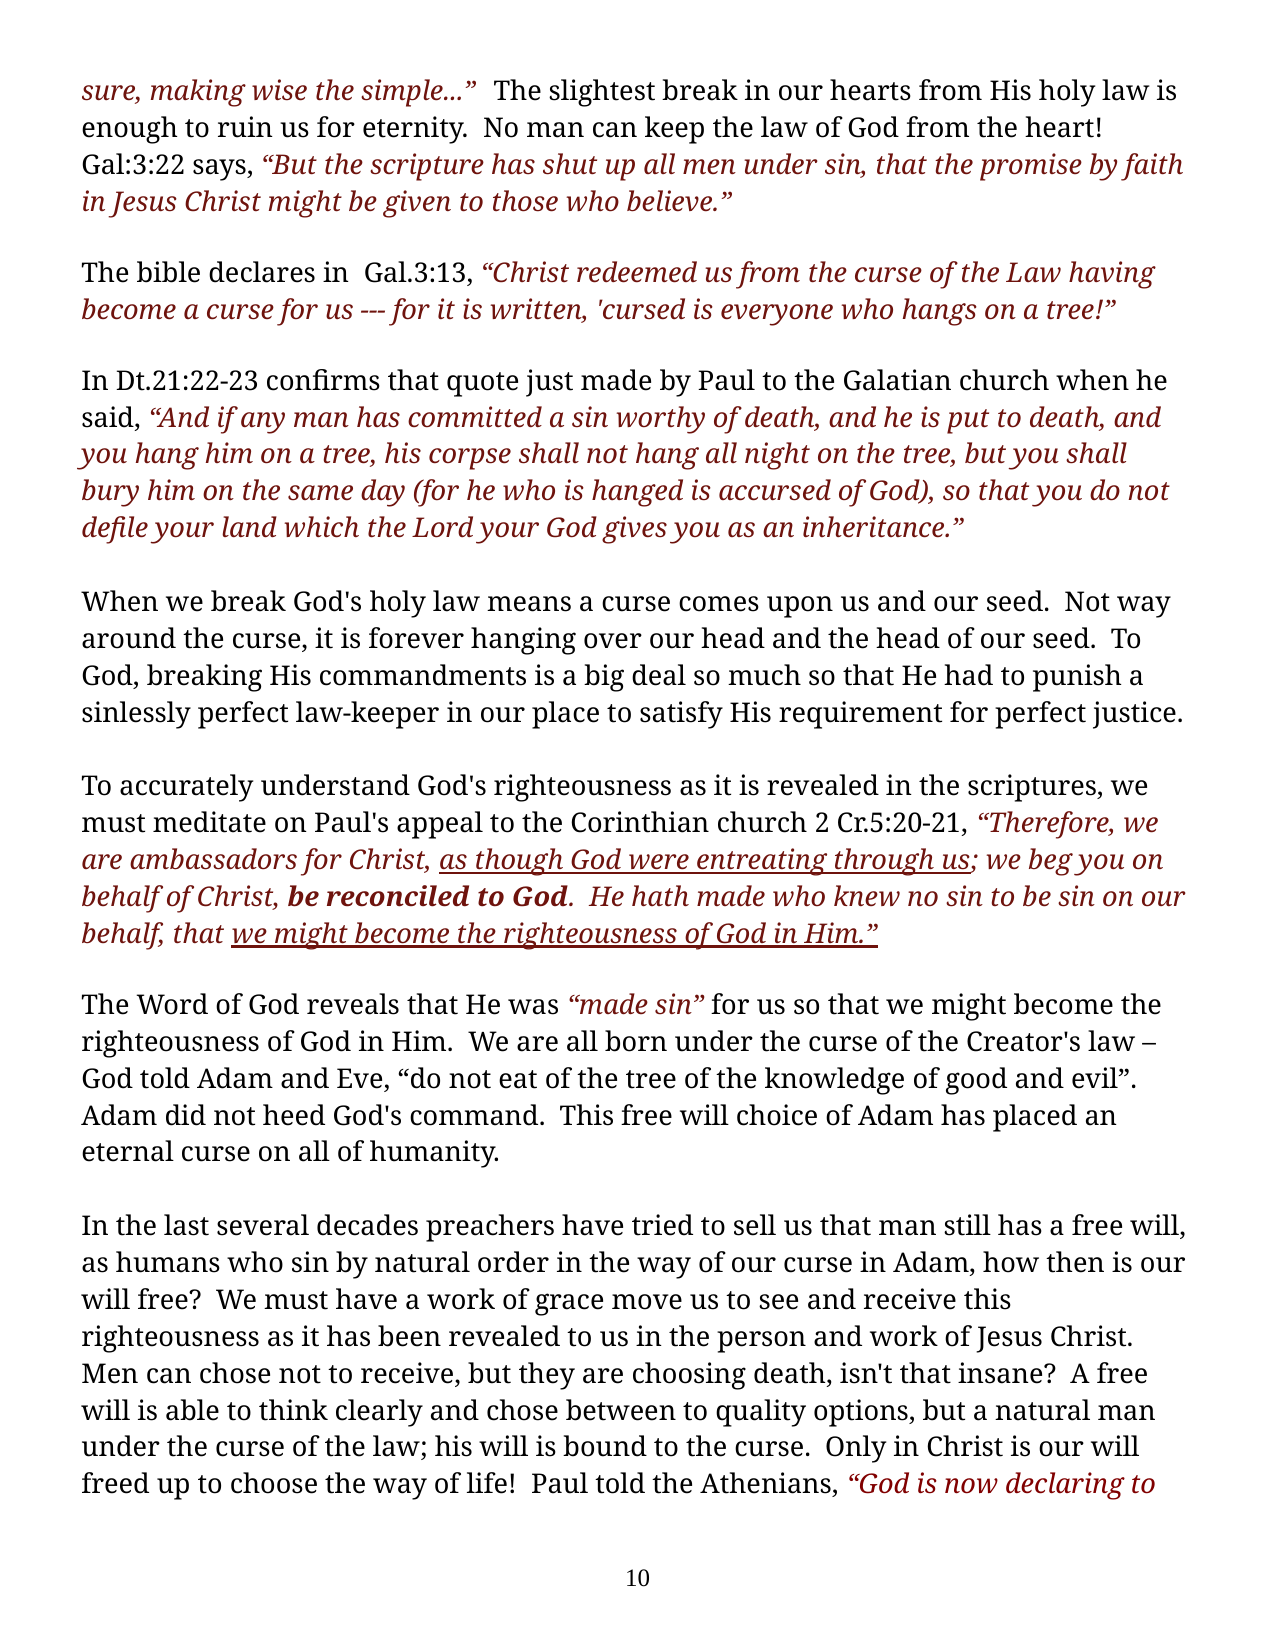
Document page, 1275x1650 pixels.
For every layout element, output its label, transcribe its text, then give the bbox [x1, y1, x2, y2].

text The bible declares in Gal.3:13, “Christ redeemed us from the curse of the Law having become a curse for us --- for it is written, 'cursed is everyone who hangs on a tree!” [81, 253, 1194, 327]
text In Dt.21:22-23 confirms that quote just made by Paul to the Galatian church when he said, “And if any man has committed a sin worthy of death, and he is put to death, and you hang him on a tree, his corpse shall not hang all night on the tree, but you shall bury him on the same day (for he who is hanged is accursed of God), so that you do not defile your land which the Lord your God gives you as an inheritance.” [81, 361, 1194, 546]
text When we break God's holy law means a curse comes upon us and our seed. Not way around the curse, it is forever hanging over our head and the head of our seed. To God, breaking His commandments is a big deal so much so that He had to punish a sinlessly perfect law-keeper in our place to satisfy His requirement for perfect justice. [81, 582, 1194, 730]
text In the last several decades preachers have tried to sell us that man still has a free will, as humans who sin by natural order in the way of our curse in Adam, how then is our will free? We must have a work of grace move us to see and receive this righteousness as it has been revealed to us in the person and work of Jesus Christ. Men can chose not to receive, but they are choosing death, isn't that insane? A free will is able to think clearly and chose between to quality options, but a natural man under the curse of the law; his will is bound to the curse. Only in Christ is our will freed up to choose the way of life! Paul told the Athenians, “God is now declaring to [81, 1207, 1194, 1502]
text To accurately understand God's righteousness as it is revealed in the scriptures, we must meditate on Paul's appeal to the Corinthian church 2 Cr.5:20-21, “Therefore, we are ambassadors for Christ, as though God were entreating through us; we beg you on behalf of Christ, be reconciled to God. He hath made who knew no sin to be sin on our behalf, that we might become the righteousness of God in Him.” [81, 767, 1194, 951]
text The Word of God reveals that He was “made sin” for us so that we might become the righteousness of God in Him. We are all born under the curse of the Creator's law – God told Adam and Eve, “do not eat of the tree of the knowledge of good and evil”. Adam did not heed God's command. This free will choice of Adam has placed an eternal curse on all of humanity. [81, 985, 1194, 1170]
text sure, making wise the simple...” The slightest break in our hearts from His holy law is enough to ruin us for eternity. No man can keep the law of God from the heart! Gal:3:22 says, “But the scripture has shut up all men under sin, that the promise by faith in Jesus Christ might be given to those who believe.” [81, 72, 1194, 219]
